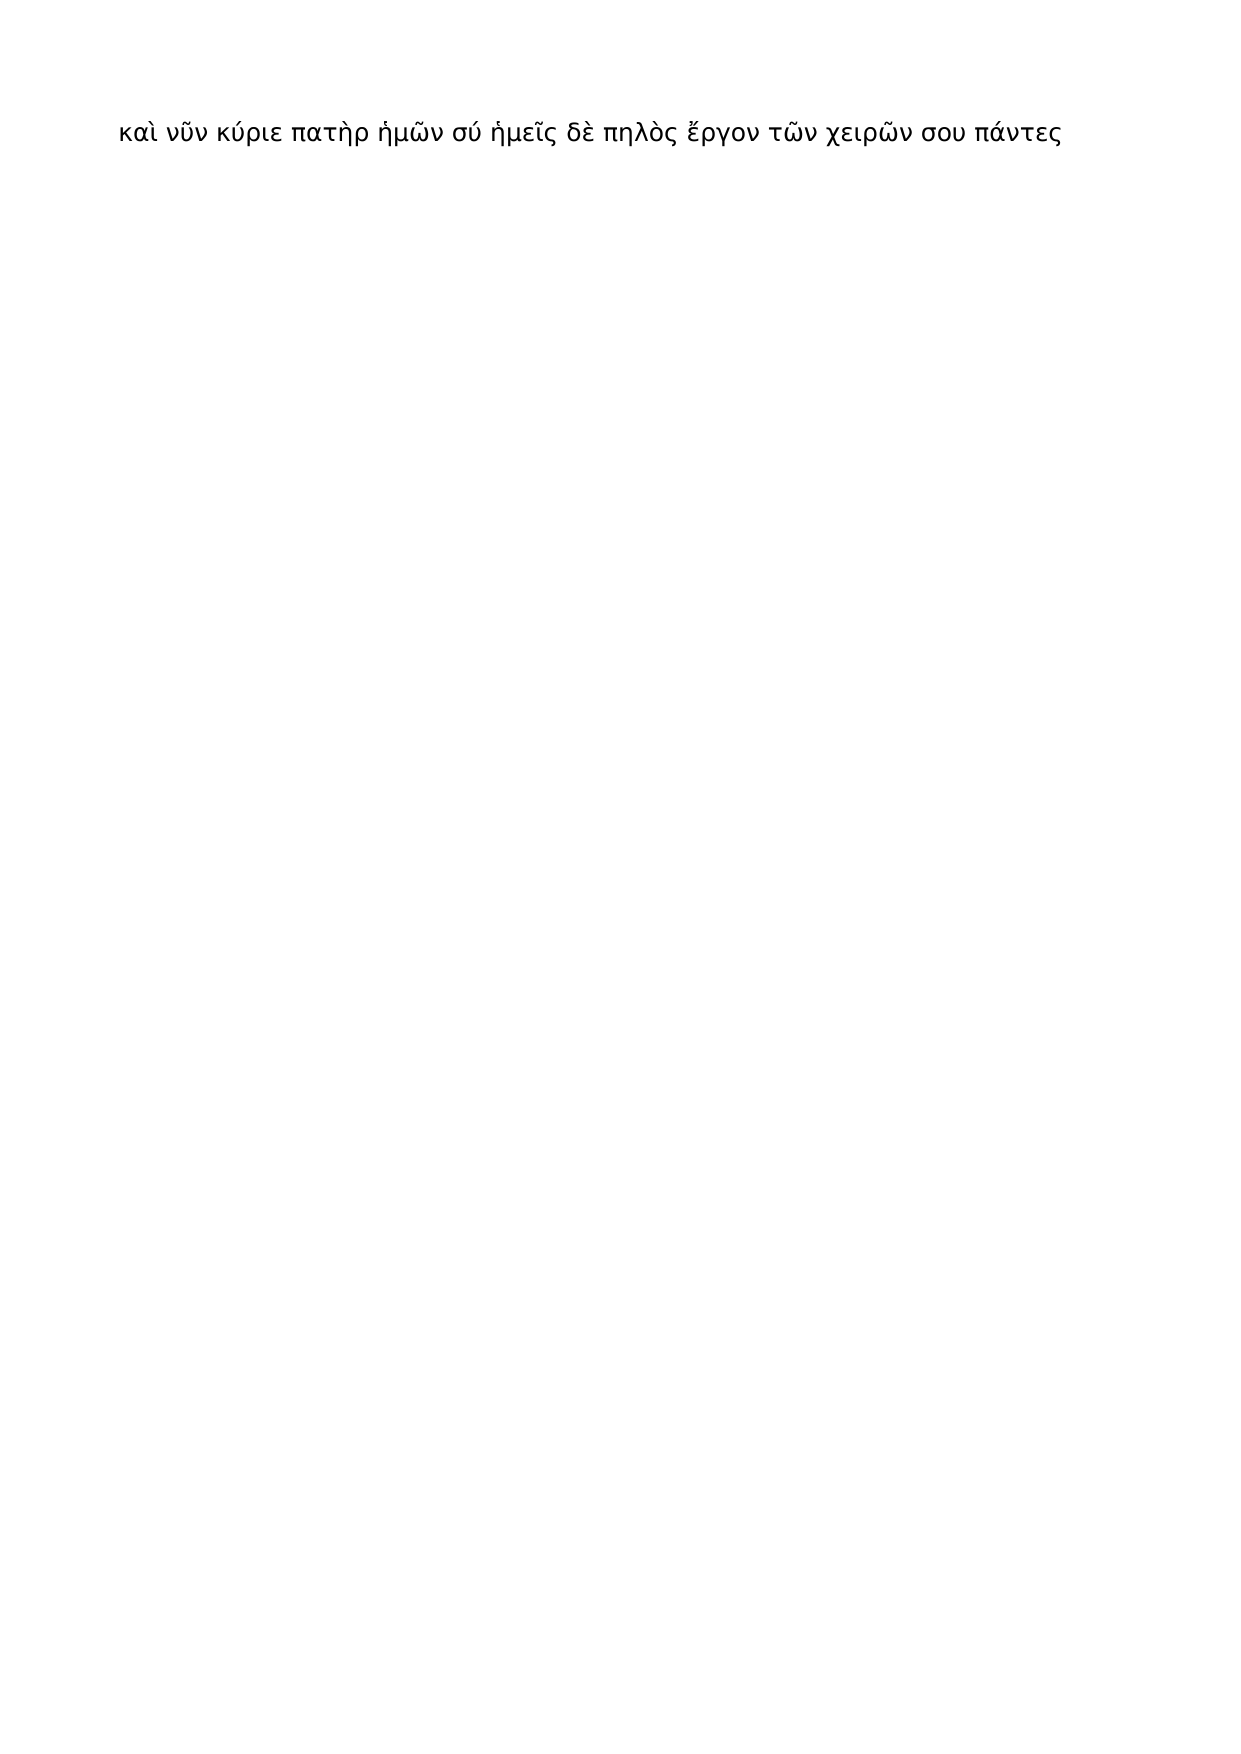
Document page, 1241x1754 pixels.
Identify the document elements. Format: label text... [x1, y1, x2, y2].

text καὶ νῦν κύριε πατὴρ ἡμῶν σύ ἡμεῖς δὲ πηλὸς ἔργον τῶν χειρῶν σου πάντες [118, 118, 1122, 147]
